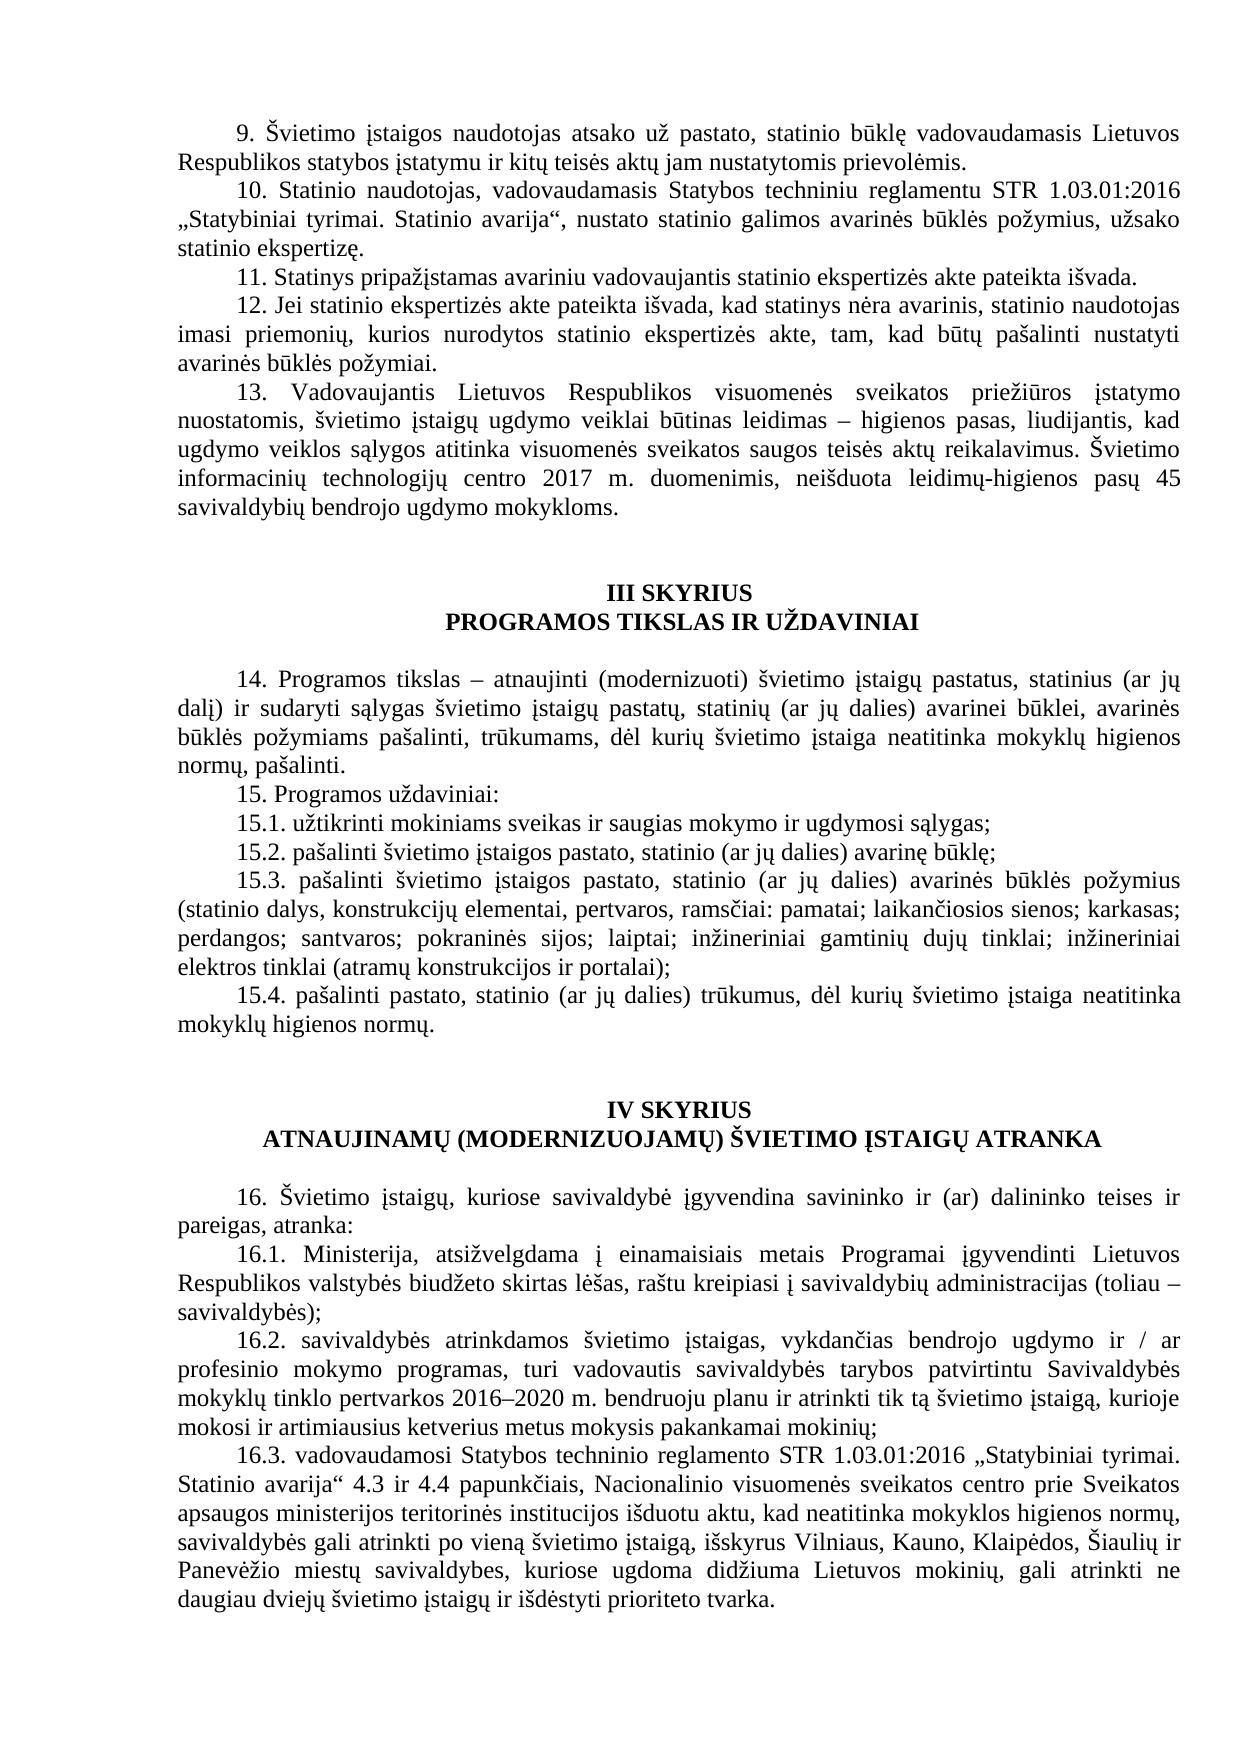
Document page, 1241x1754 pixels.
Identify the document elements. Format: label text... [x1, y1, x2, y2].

text 13. Vadovaujantis Lietuvos Respublikos visuomenės sveikatos priežiūros įstatymo nuostatomis, švietimo įstaigų ugdymo veiklai būtinas leidimas – higienos pasas, liudijantis, kad ugdymo veiklos sąlygos atitinka visuomenės sveikatos saugos teisės aktų reikalavimus. Švietimo informacinių technologijų centro 2017 m. duomenimis, neišduota leidimų-higienos pasų 45 savivaldybių bendrojo ugdymo mokykloms. [177, 377, 1181, 521]
text 12. Jei statinio ekspertizės akte pateikta išvada, kad statinys nėra avarinis, statinio naudotojas imasi priemonių, kurios nurodytos statinio ekspertizės akte, tam, kad būtų pašalinti nustatyti avarinės būklės požymiai. [177, 291, 1181, 377]
text III SKYRIUS [177, 578, 1181, 607]
text 9. Švietimo įstaigos naudotojas atsako už pastato, statinio būklę vadovaudamasis Lietuvos Respublikos statybos įstatymu ir kitų teisės aktų jam nustatytomis prievolėmis. [177, 118, 1181, 176]
text 16.3. vadovaudamosi Statybos techninio reglamento STR 1.03.01:2016 „Statybiniai tyrimai. Statinio avarija“ 4.3 ir 4.4 papunkčiais, Nacionalinio visuomenės sveikatos centro prie Sveikatos apsaugos ministerijos teritorinės institucijos išduotu aktu, kad neatitinka mokyklos higienos normų, savivaldybės gali atrinkti po vieną švietimo įstaigą, išskyrus Vilniaus, Kauno, Klaipėdos, Šiaulių ir Panevėžio miestų savivaldybes, kuriose ugdoma didžiuma Lietuvos mokinių, gali atrinkti ne daugiau dviejų švietimo įstaigų ir išdėstyti prioriteto tvarka. [177, 1441, 1181, 1613]
text 15.3. pašalinti švietimo įstaigos pastato, statinio (ar jų dalies) avarinės būklės požymius (statinio dalys, konstrukcijų elementai, pertvaros, ramsčiai: pamatai; laikančiosios sienos; karkasas; perdangos; santvaros; pokraninės sijos; laiptai; inžineriniai gamtinių dujų tinklai; inžineriniai elektros tinklai (atramų konstrukcijos ir portalai); [177, 866, 1181, 981]
text 15.2. pašalinti švietimo įstaigos pastato, statinio (ar jų dalies) avarinę būklę; [177, 837, 1181, 866]
text 16.2. savivaldybės atrinkdamos švietimo įstaigas, vykdančias bendrojo ugdymo ir / ar profesinio mokymo programas, turi vadovautis savivaldybės tarybos patvirtintu Savivaldybės mokyklų tinklo pertvarkos 2016–2020 m. bendruoju planu ir atrinkti tik tą švietimo įstaigą, kurioje mokosi ir artimiausius ketverius metus mokysis pakankamai mokinių; [177, 1326, 1181, 1441]
text 14. Programos tikslas – atnaujinti (modernizuoti) švietimo įstaigų pastatus, statinius (ar jų dalį) ir sudaryti sąlygas švietimo įstaigų pastatų, statinių (ar jų dalies) avarinei būklei, avarinės būklės požymiams pašalinti, trūkumams, dėl kurių švietimo įstaiga neatitinka mokyklų higienos normų, pašalinti. [177, 664, 1181, 779]
text 10. Statinio naudotojas, vadovaudamasis Statybos techniniu reglamentu STR 1.03.01:2016 „Statybiniai tyrimai. Statinio avarija“, nustato statinio galimos avarinės būklės požymius, užsako statinio ekspertizę. [177, 176, 1181, 262]
text 16. Švietimo įstaigų, kuriose savivaldybė įgyvendina savininko ir (ar) dalininko teises ir pareigas, atranka: [177, 1182, 1181, 1239]
text 15.1. užtikrinti mokiniams sveikas ir saugias mokymo ir ugdymosi sąlygas; [177, 808, 1181, 837]
text PROGRAMOS TIKSLAS IR UŽDAVINIAI [177, 607, 1181, 636]
text IV SKYRIUS [177, 1096, 1181, 1124]
text 16.1. Ministerija, atsižvelgdama į einamaisiais metais Programai įgyvendinti Lietuvos Respublikos valstybės biudžeto skirtas lėšas, raštu kreipiasi į savivaldybių administracijas (toliau – savivaldybės); [177, 1239, 1181, 1326]
text 15. Programos uždaviniai: [177, 779, 1181, 808]
text 15.4. pašalinti pastato, statinio (ar jų dalies) trūkumus, dėl kurių švietimo įstaiga neatitinka mokyklų higienos normų. [177, 981, 1181, 1038]
text ATNAUJINAMŲ (MODERNIZUOJAMŲ) ŠVIETIMO ĮSTAIGŲ ATRANKA [177, 1124, 1181, 1153]
text 11. Statinys pripažįstamas avariniu vadovaujantis statinio ekspertizės akte pateikta išvada. [177, 262, 1181, 291]
